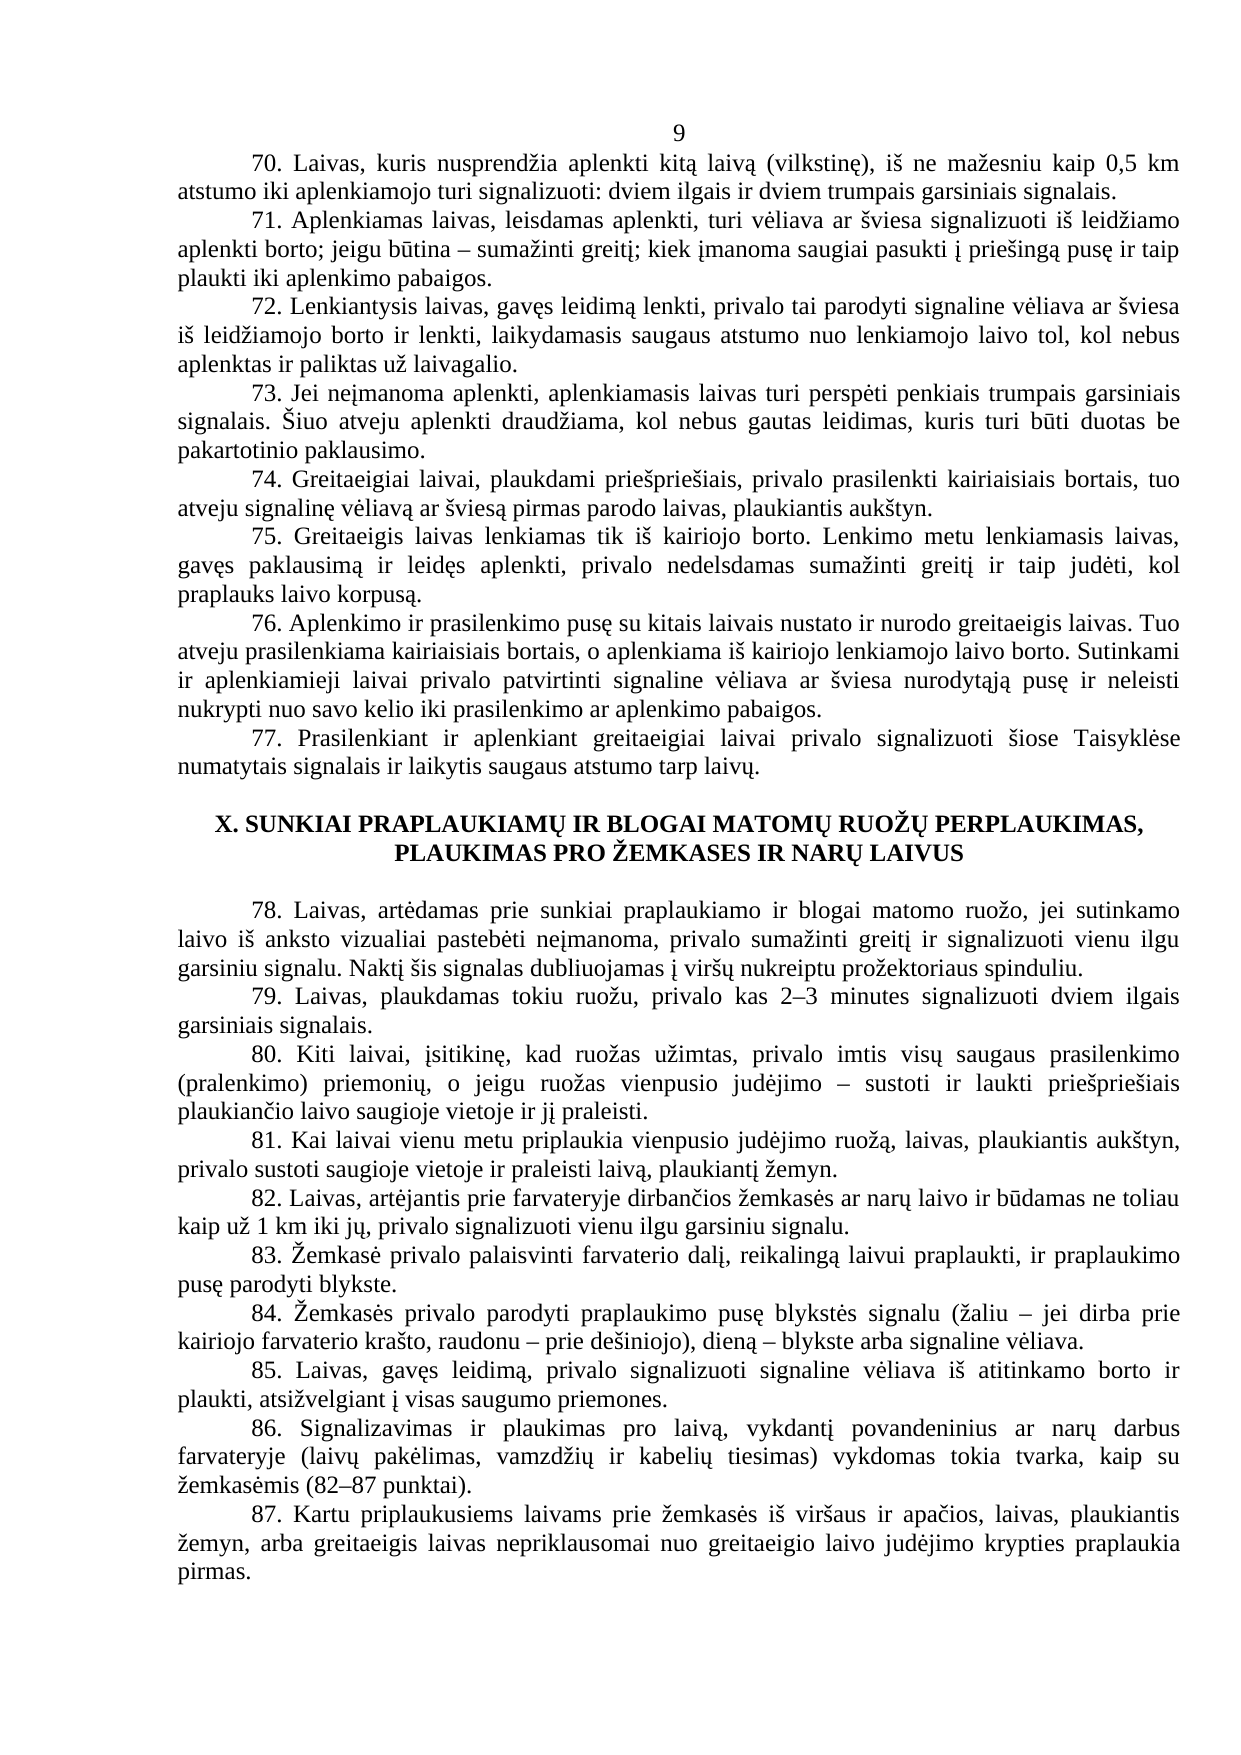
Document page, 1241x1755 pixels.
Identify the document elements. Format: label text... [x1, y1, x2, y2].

text 71. Aplenkiamas laivas, leisdamas aplenkti, turi vėliava ar šviesa signalizuoti iš leidžiamo aplenkti borto; jeigu būtina – sumažinti greitį; kiek įmanoma saugiai pasukti į priešingą pusę ir taip plaukti iki aplenkimo pabaigos. [177, 205, 1181, 291]
text 77. Prasilenkiant ir aplenkiant greitaeigiai laivai privalo signalizuoti šiose Taisyklėse numatytais signalais ir laikytis saugaus atstumo tarp laivų. [177, 723, 1181, 780]
text 76. Aplenkimo ir prasilenkimo pusę su kitais laivais nustato ir nurodo greitaeigis laivas. Tuo atveju prasilenkiama kairiaisiais bortais, o aplenkiama iš kairiojo lenkiamojo laivo borto. Sutinkami ir aplenkiamieji laivai privalo patvirtinti signaline vėliava ar šviesa nurodytąją pusę ir neleisti nukrypti nuo savo kelio iki prasilenkimo ar aplenkimo pabaigos. [177, 608, 1181, 723]
text 84. Žemkasės privalo parodyti praplaukimo pusę blykstės signalu (žaliu – jei dirba prie kairiojo farvaterio krašto, raudonu – prie dešiniojo), dieną – blykste arba signaline vėliava. [177, 1298, 1181, 1355]
text X. SUNKIAI PRAPLAUKIAMŲ IR BLOGAI MATOMŲ RUOŽŲ PERPLAUKIMAS, PLAUKIMAS PRO ŽEMKASES IR NARŲ LAIVUS [177, 809, 1181, 866]
text 74. Greitaeigiai laivai, plaukdami priešpriešiais, privalo prasilenkti kairiaisiais bortais, tuo atveju signalinę vėliavą ar šviesą pirmas parodo laivas, plaukiantis aukštyn. [177, 464, 1181, 521]
text 86. Signalizavimas ir plaukimas pro laivą, vykdantį povandeninius ar narų darbus farvateryje (laivų pakėlimas, vamzdžių ir kabelių tiesimas) vykdomas tokia tvarka, kaip su žemkasėmis (82–87 punktai). [177, 1413, 1181, 1499]
text 78. Laivas, artėdamas prie sunkiai praplaukiamo ir blogai matomo ruožo, jei sutinkamo laivo iš anksto vizualiai pastebėti neįmanoma, privalo sumažinti greitį ir signalizuoti vienu ilgu garsiniu signalu. Naktį šis signalas dubliuojamas į viršų nukreiptu prožektoriaus spinduliu. [177, 895, 1181, 981]
text 82. Laivas, artėjantis prie farvateryje dirbančios žemkasės ar narų laivo ir būdamas ne toliau kaip už 1 km iki jų, privalo signalizuoti vienu ilgu garsiniu signalu. [177, 1183, 1181, 1240]
text 81. Kai laivai vienu metu priplaukia vienpusio judėjimo ruožą, laivas, plaukiantis aukštyn, privalo sustoti saugioje vietoje ir praleisti laivą, plaukiantį žemyn. [177, 1125, 1181, 1183]
text 80. Kiti laivai, įsitikinę, kad ruožas užimtas, privalo imtis visų saugaus prasilenkimo (pralenkimo) priemonių, o jeigu ruožas vienpusio judėjimo – sustoti ir laukti priešpriešiais plaukiančio laivo saugioje vietoje ir jį praleisti. [177, 1039, 1181, 1125]
text 72. Lenkiantysis laivas, gavęs leidimą lenkti, privalo tai parodyti signaline vėliava ar šviesa iš leidžiamojo borto ir lenkti, laikydamasis saugaus atstumo nuo lenkiamojo laivo tol, kol nebus aplenktas ir paliktas už laivagalio. [177, 291, 1181, 378]
text 75. Greitaeigis laivas lenkiamas tik iš kairiojo borto. Lenkimo metu lenkiamasis laivas, gavęs paklausimą ir leidęs aplenkti, privalo nedelsdamas sumažinti greitį ir taip judėti, kol praplauks laivo korpusą. [177, 521, 1181, 608]
text 83. Žemkasė privalo palaisvinti farvaterio dalį, reikalingą laivui praplaukti, ir praplaukimo pusę parodyti blykste. [177, 1240, 1181, 1298]
text 70. Laivas, kuris nusprendžia aplenkti kitą laivą (vilkstinę), iš ne mažesniu kaip 0,5 km atstumo iki aplenkiamojo turi signalizuoti: dviem ilgais ir dviem trumpais garsiniais signalais. [177, 148, 1181, 205]
text 85. Laivas, gavęs leidimą, privalo signalizuoti signaline vėliava iš atitinkamo borto ir plaukti, atsižvelgiant į visas saugumo priemones. [177, 1355, 1181, 1413]
text 87. Kartu priplaukusiems laivams prie žemkasės iš viršaus ir apačios, laivas, plaukiantis žemyn, arba greitaeigis laivas nepriklausomai nuo greitaeigio laivo judėjimo krypties praplaukia pirmas. [177, 1499, 1181, 1585]
text 79. Laivas, plaukdamas tokiu ruožu, privalo kas 2–3 minutes signalizuoti dviem ilgais garsiniais signalais. [177, 981, 1181, 1039]
text 73. Jei neįmanoma aplenkti, aplenkiamasis laivas turi perspėti penkiais trumpais garsiniais signalais. Šiuo atveju aplenkti draudžiama, kol nebus gautas leidimas, kuris turi būti duotas be pakartotinio paklausimo. [177, 378, 1181, 464]
